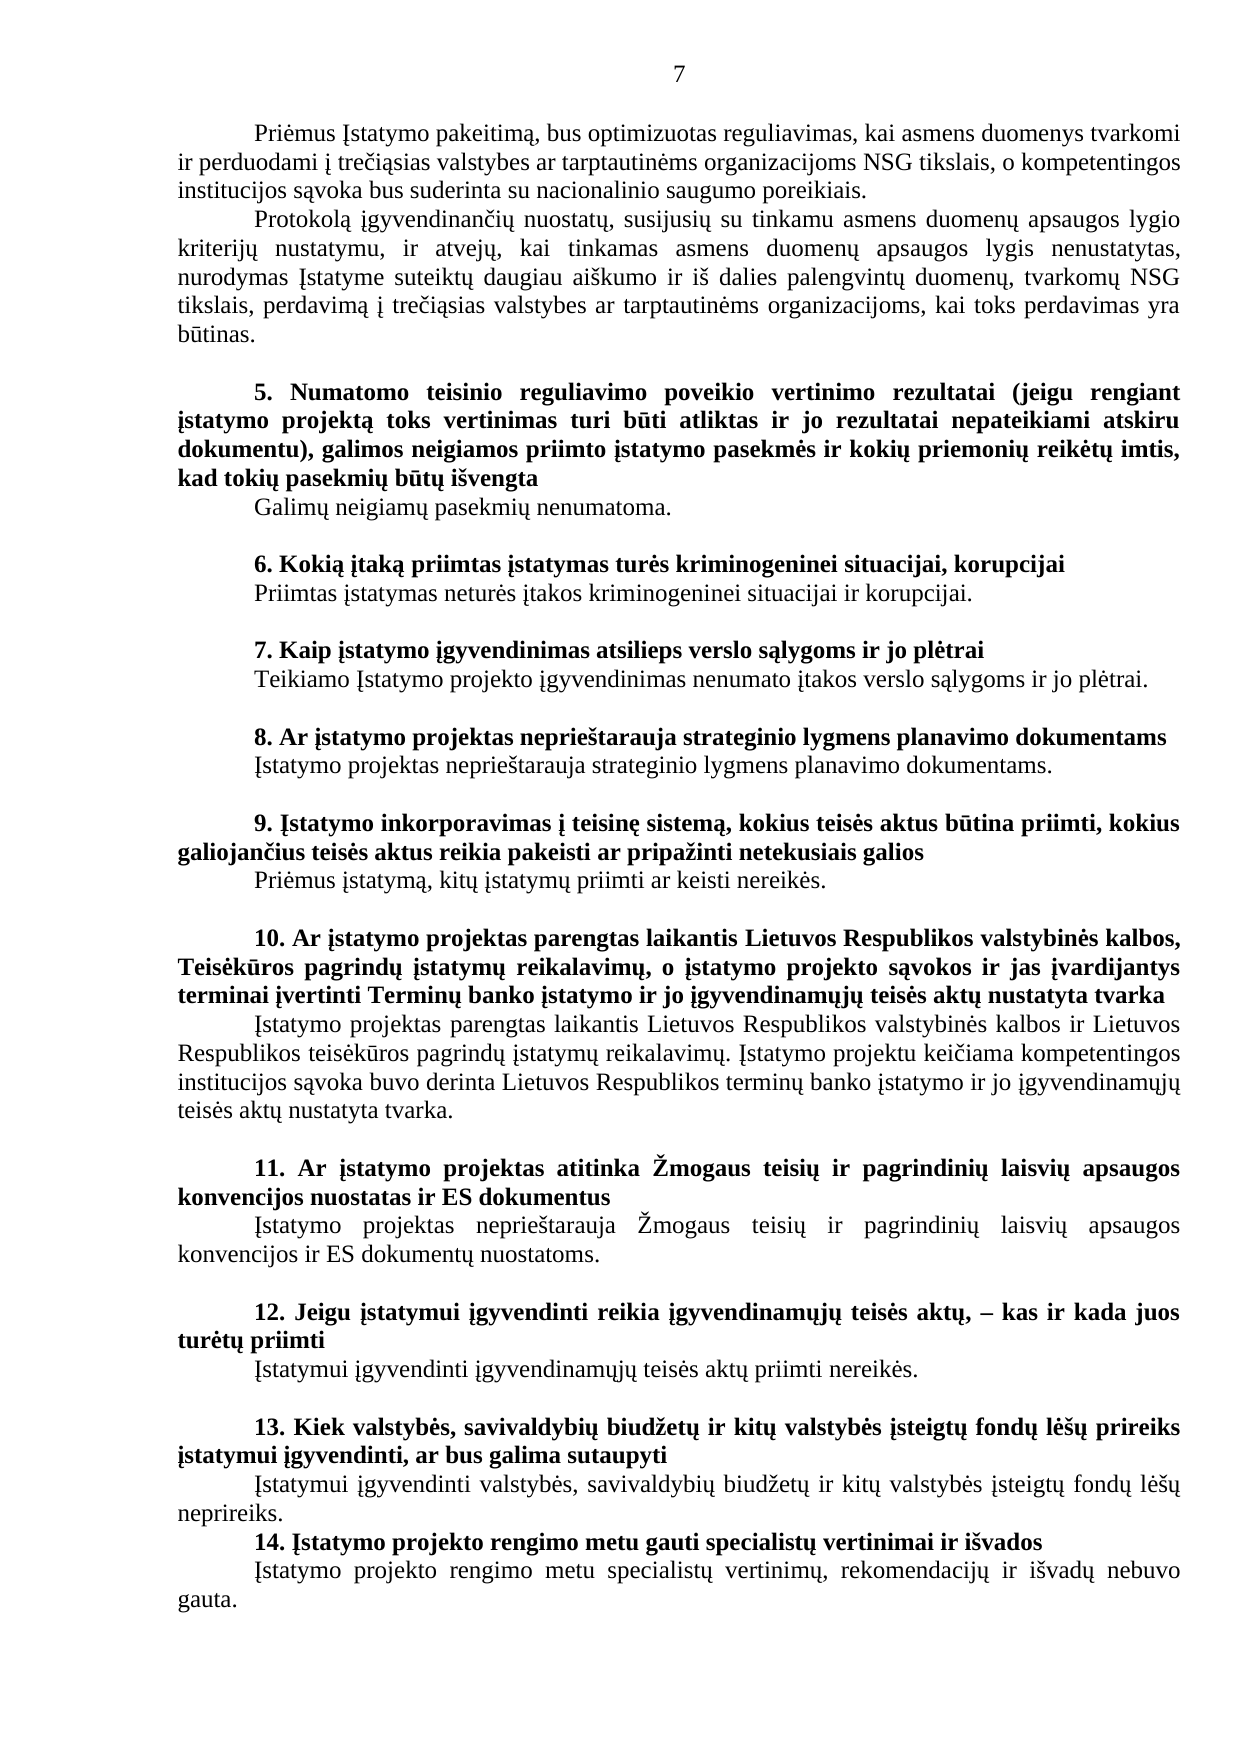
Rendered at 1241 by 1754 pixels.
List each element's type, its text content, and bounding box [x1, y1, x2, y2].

text Galimų neigiamų pasekmių nenumatoma. [177, 492, 1181, 521]
text Įstatymui įgyvendinti valstybės, savivaldybių biudžetų ir kitų valstybės įsteigtų fondų lėšų neprireiks. [177, 1469, 1181, 1527]
text 14. Įstatymo projekto rengimo metu gauti specialistų vertinimai ir išvados [177, 1527, 1181, 1556]
text 13. Kiek valstybės, savivaldybių biudžetų ir kitų valstybės įsteigtų fondų lėšų prireiks įstatymui įgyvendinti, ar bus galima sutaupyti [177, 1412, 1181, 1469]
text Įstatymo projektas neprieštarauja Žmogaus teisių ir pagrindinių laisvių apsaugos konvencijos ir ES dokumentų nuostatoms. [177, 1211, 1181, 1268]
text Priėmus Įstatymo pakeitimą, bus optimizuotas reguliavimas, kai asmens duomenys tvarkomi ir perduodami į trečiąsias valstybes ar tarptautinėms organizacijoms NSG tikslais, o kompetentingos institucijos sąvoka bus suderinta su nacionalinio saugumo poreikiais. [177, 118, 1181, 204]
text Įstatymui įgyvendinti įgyvendinamųjų teisės aktų priimti nereikės. [177, 1354, 1181, 1383]
text Įstatymo projektas neprieštarauja strateginio lygmens planavimo dokumentams. [177, 751, 1181, 779]
text 6. Kokią įtaką priimtas įstatymas turės kriminogeninei situacijai, korupcijai [177, 549, 1181, 578]
text Įstatymo projektas parengtas laikantis Lietuvos Respublikos valstybinės kalbos ir Lietuvos Respublikos teisėkūros pagrindų įstatymų reikalavimų. Įstatymo projektu keičiama kompetentingos institucijos sąvoka buvo derinta Lietuvos Respublikos terminų banko įstatymo ir jo įgyvendinamųjų teisės aktų nustatyta tvarka. [177, 1009, 1181, 1124]
text 9. Įstatymo inkorporavimas į teisinę sistemą, kokius teisės aktus būtina priimti, kokius galiojančius teisės aktus reikia pakeisti ar pripažinti netekusiais galios [177, 808, 1181, 866]
text 11. Ar įstatymo projektas atitinka Žmogaus teisių ir pagrindinių laisvių apsaugos konvencijos nuostatas ir ES dokumentus [177, 1153, 1181, 1211]
text Priimtas įstatymas neturės įtakos kriminogeninei situacijai ir korupcijai. [177, 578, 1181, 607]
text Teikiamo Įstatymo projekto įgyvendinimas nenumato įtakos verslo sąlygoms ir jo plėtrai. [177, 664, 1181, 693]
text Protokolą įgyvendinančių nuostatų, susijusių su tinkamu asmens duomenų apsaugos lygio kriterijų nustatymu, ir atvejų, kai tinkamas asmens duomenų apsaugos lygis nenustatytas, nurodymas Įstatyme suteiktų daugiau aiškumo ir iš dalies palengvintų duomenų, tvarkomų NSG tikslais, perdavimą į trečiąsias valstybes ar tarptautinėms organizacijoms, kai toks perdavimas yra būtinas. [177, 204, 1181, 348]
text Priėmus įstatymą, kitų įstatymų priimti ar keisti nereikės. [177, 866, 1181, 894]
text 5. Numatomo teisinio reguliavimo poveikio vertinimo rezultatai (jeigu rengiant įstatymo projektą toks vertinimas turi būti atliktas ir jo rezultatai nepateikiami atskiru dokumentu), galimos neigiamos priimto įstatymo pasekmės ir kokių priemonių reikėtų imtis, kad tokių pasekmių būtų išvengta [177, 377, 1181, 492]
text Įstatymo projekto rengimo metu specialistų vertinimų, rekomendacijų ir išvadų nebuvo gauta. [177, 1556, 1181, 1613]
text 7. Kaip įstatymo įgyvendinimas atsilieps verslo sąlygoms ir jo plėtrai [177, 636, 1181, 664]
text 12. Jeigu įstatymui įgyvendinti reikia įgyvendinamųjų teisės aktų, – kas ir kada juos turėtų priimti [177, 1297, 1181, 1354]
text 10. Ar įstatymo projektas parengtas laikantis Lietuvos Respublikos valstybinės kalbos, Teisėkūros pagrindų įstatymų reikalavimų, o įstatymo projekto sąvokos ir jas įvardijantys terminai įvertinti Terminų banko įstatymo ir jo įgyvendinamųjų teisės aktų nustatyta tvarka [177, 923, 1181, 1009]
text 8. Ar įstatymo projektas neprieštarauja strateginio lygmens planavimo dokumentams [177, 722, 1181, 751]
